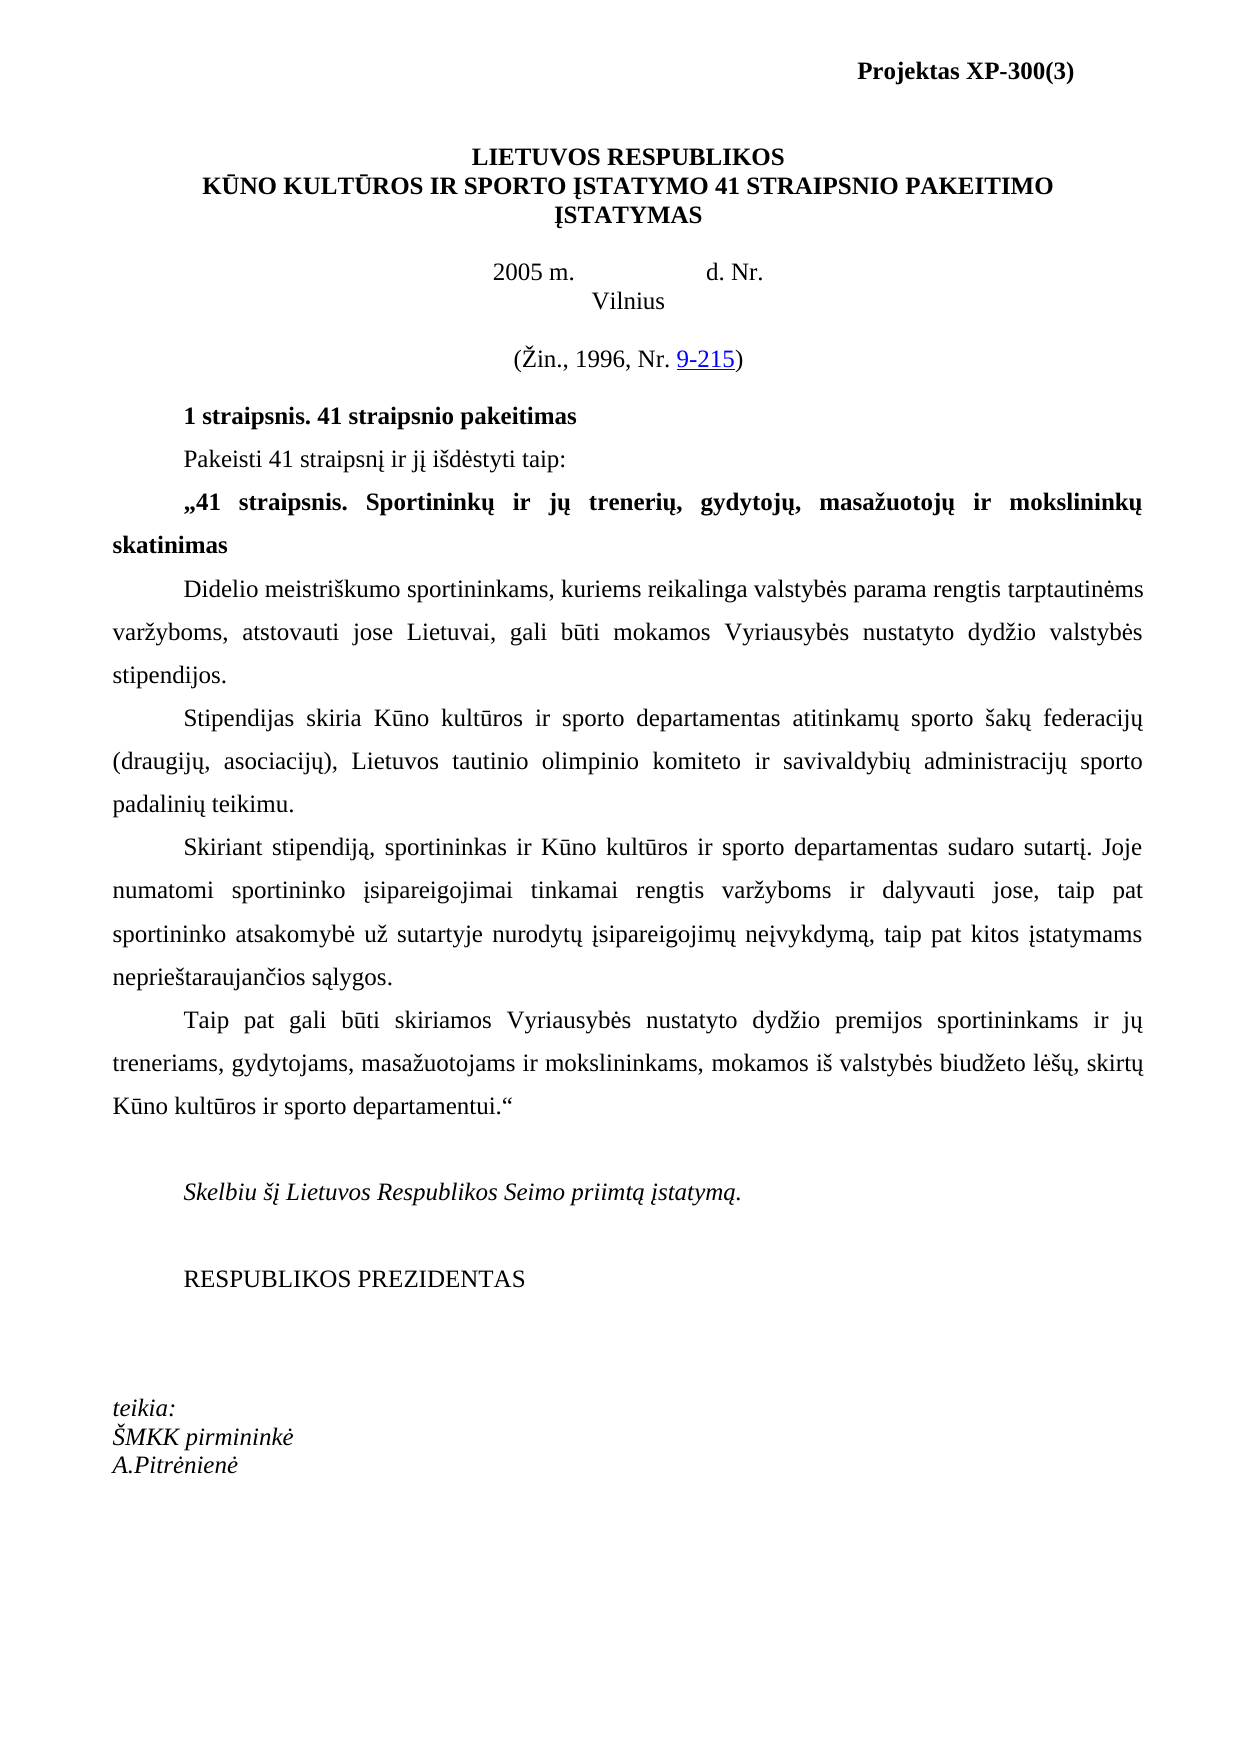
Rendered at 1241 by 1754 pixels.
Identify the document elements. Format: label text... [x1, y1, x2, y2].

text KŪNO KULTŪROS IR SPORTO ĮSTATYMO 41 STRAIPSNIO PAKEITIMO [112, 171, 1144, 200]
text RESPUBLIKOS PREZIDENTAS [112, 1264, 1144, 1292]
text 1 straipsnis. 41 straipsnio pakeitimas [112, 401, 1144, 430]
text Skiriant stipendiją, sportininkas ir Kūno kultūros ir sporto departamentas sudaro sutartį. Joje numatomi sportininko įsipareigojimai tinkamai rengtis varžyboms ir dalyvauti jose, taip pat sportininko atsakomybė už sutartyje nurodytų įsipareigojimų neįvykdymą, taip pat kitos įstatymams neprieštaraujančios sąlygos. [112, 832, 1144, 991]
text 2005 m. d. Nr. [112, 257, 1144, 286]
text (Žin., 1996, Nr. 9-215) [112, 344, 1144, 372]
text Stipendijas skiria Kūno kultūros ir sporto departamentas atitinkamų sporto šakų federacijų (draugijų, asociacijų), Lietuvos tautinio olimpinio komiteto ir savivaldybių administracijų sporto padalinių teikimu. [112, 703, 1144, 818]
text Didelio meistriškumo sportininkams, kuriems reikalinga valstybės parama rengtis tarptautinėms varžyboms, atstovauti jose Lietuvai, gali būti mokamos Vyriausybės nustatyto dydžio valstybės stipendijos. [112, 574, 1144, 689]
text A.Pitrėnienė [112, 1451, 1144, 1479]
text ŠMKK pirmininkė [112, 1422, 1144, 1451]
text „41 straipsnis. Sportininkų ir jų trenerių, gydytojų, masažuotojų ir mokslininkų skatinimas [112, 487, 1144, 559]
text ĮSTATYMAS [112, 200, 1144, 229]
text LIETUVOS RESPUBLIKOS [112, 142, 1144, 171]
text Skelbiu šį Lietuvos Respublikos Seimo priimtą įstatymą. [112, 1177, 1144, 1206]
text teikia: [112, 1393, 1144, 1422]
text Taip pat gali būti skiriamos Vyriausybės nustatyto dydžio premijos sportininkams ir jų treneriams, gydytojams, masažuotojams ir mokslininkams, mokamos iš valstybės biudžeto lėšų, skirtų Kūno kultūros ir sporto departamentui.“ [112, 1005, 1144, 1120]
text Projektas XP-300(3) [112, 56, 1144, 85]
text Vilnius [112, 286, 1144, 315]
text Pakeisti 41 straipsnį ir jį išdėstyti taip: [112, 444, 1144, 473]
